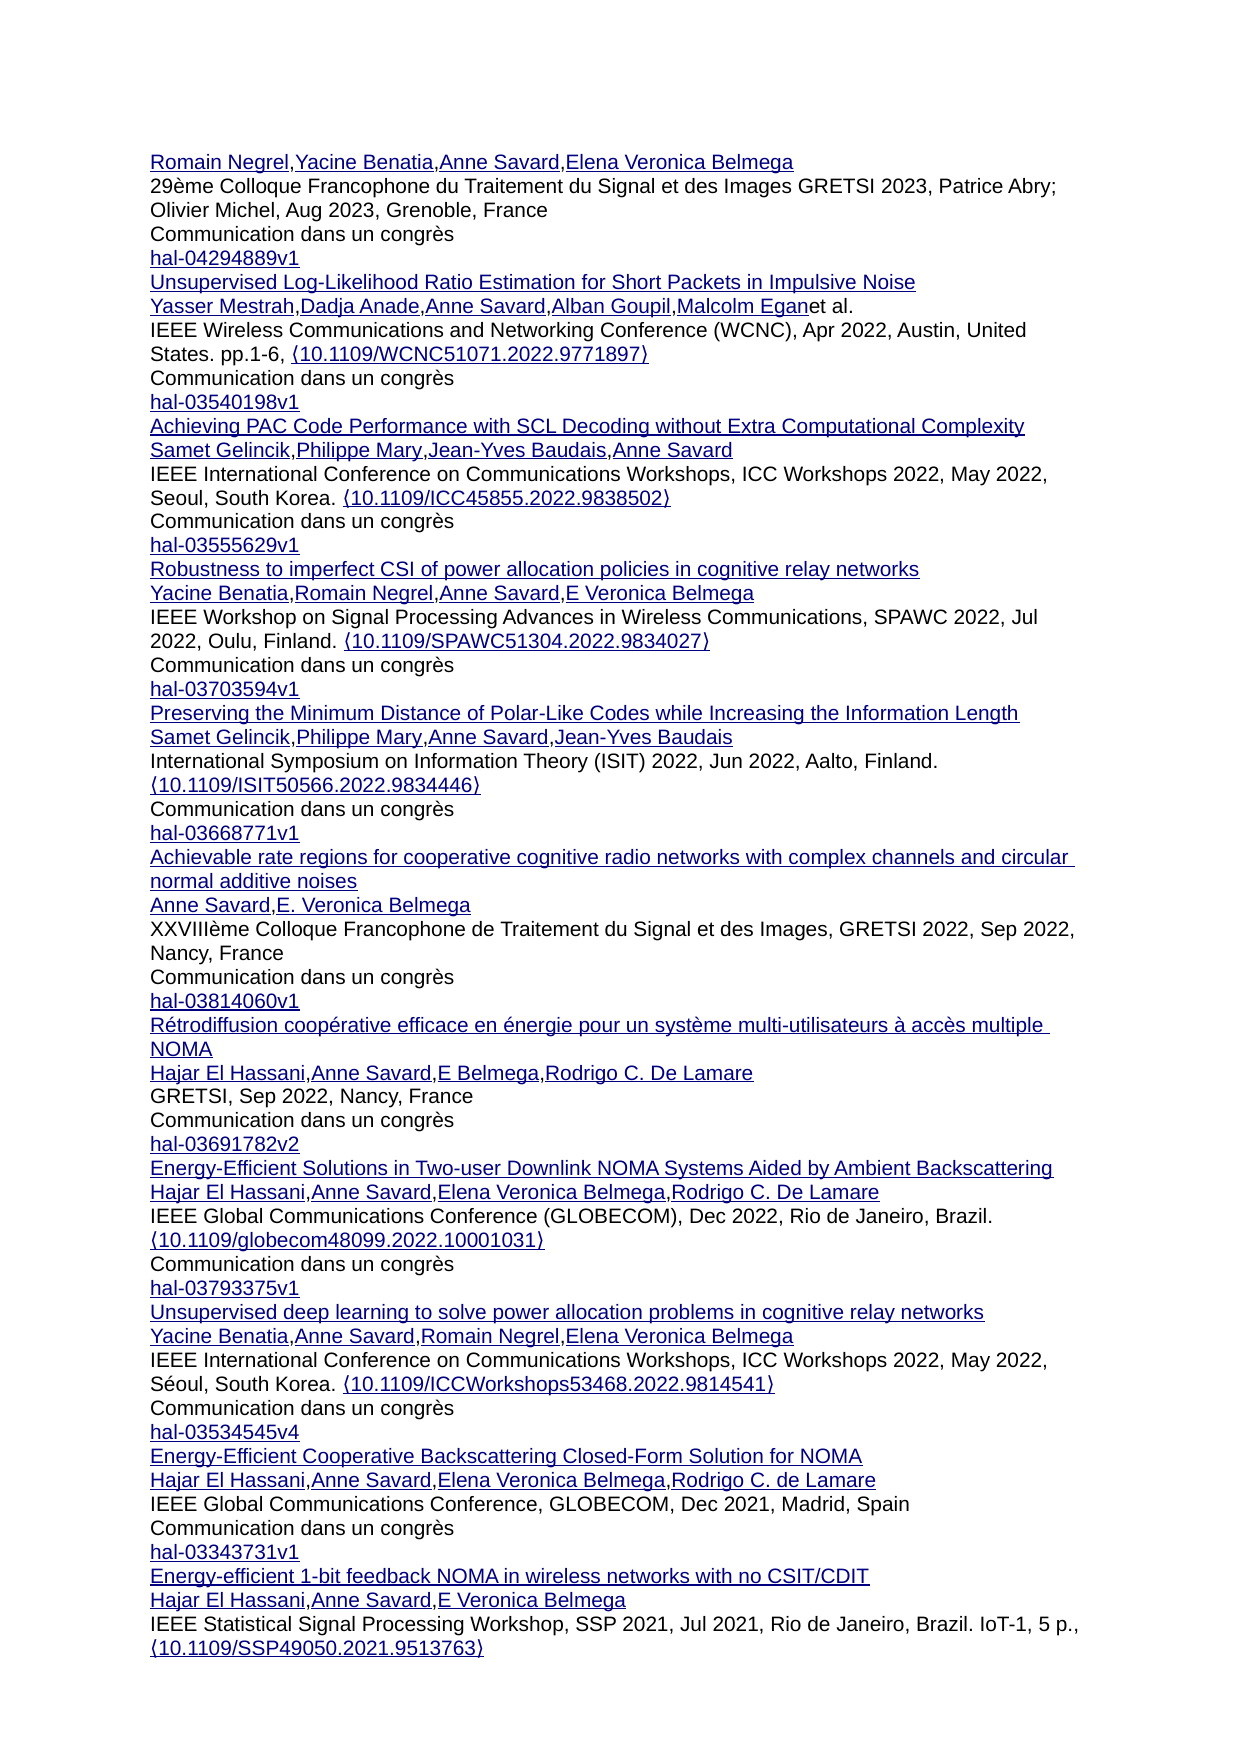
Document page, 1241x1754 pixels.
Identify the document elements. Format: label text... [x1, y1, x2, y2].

table_cell Unsupervised deep learning to solve power allocation problems in cognitive relay networks Yacine Benatia,Anne Savard,Romain Negrel,Elena Veronica Belmega IEEE International Conference on Communications Workshops, ICC Workshops 2022, May 2022, Séoul, South Korea. ⟨10.1109/ICCWorkshops53468.2022.9814541⟩ Communication dans un congrès hal-03534545v4 [150, 1300, 1090, 1444]
table_cell Rétrodiffusion coopérative efficace en énergie pour un système multi-utilisateurs à accès multiple NOMA Hajar El Hassani,Anne Savard,E Belmega,Rodrigo C. De Lamare GRETSI, Sep 2022, Nancy, France Communication dans un congrès hal-03691782v2 [150, 1013, 1090, 1156]
table_cell Energy-Efficient Solutions in Two-user Downlink NOMA Systems Aided by Ambient Backscattering Hajar El Hassani,Anne Savard,Elena Veronica Belmega,Rodrigo C. De Lamare IEEE Global Communications Conference (GLOBECOM), Dec 2022, Rio de Janeiro, Brazil. ⟨10.1109/globecom48099.2022.10001031⟩ Communication dans un congrès hal-03793375v1 [150, 1156, 1090, 1300]
table_cell Achievable rate regions for cooperative cognitive radio networks with complex channels and circular normal additive noises Anne Savard,E. Veronica Belmega XXVIIIème Colloque Francophone de Traitement du Signal et des Images, GRETSI 2022, Sep 2022, Nancy, France Communication dans un congrès hal-03814060v1 [150, 845, 1090, 1012]
table_cell Robustness to imperfect CSI of power allocation policies in cognitive relay networks Yacine Benatia,Romain Negrel,Anne Savard,E Veronica Belmega IEEE Workshop on Signal Processing Advances in Wireless Communications, SPAWC 2022, Jul 2022, Oulu, Finland. ⟨10.1109/SPAWC51304.2022.9834027⟩ Communication dans un congrès hal-03703594v1 [150, 557, 1090, 701]
table_cell Preserving the Minimum Distance of Polar-Like Codes while Increasing the Information Length Samet Gelincik,Philippe Mary,Anne Savard,Jean-Yves Baudais International Symposium on Information Theory (ISIT) 2022, Jun 2022, Aalto, Finland. ⟨10.1109/ISIT50566.2022.9834446⟩ Communication dans un congrès hal-03668771v1 [150, 701, 1090, 845]
table_cell Energy-efficient 1-bit feedback NOMA in wireless networks with no CSIT/CDIT Hajar El Hassani,Anne Savard,E Veronica Belmega IEEE Statistical Signal Processing Workshop, SSP 2021, Jul 2021, Rio de Janeiro, Brazil. IoT-1, 5 p., ⟨10.1109/SSP49050.2021.9513763⟩ [150, 1564, 1090, 1659]
table_cell Achieving PAC Code Performance with SCL Decoding without Extra Computational Complexity Samet Gelincik,Philippe Mary,Jean-Yves Baudais,Anne Savard IEEE International Conference on Communications Workshops, ICC Workshops 2022, May 2022, Seoul, South Korea. ⟨10.1109/ICC45855.2022.9838502⟩ Communication dans un congrès hal-03555629v1 [150, 414, 1090, 557]
table_cell Unsupervised Log-Likelihood Ratio Estimation for Short Packets in Impulsive Noise Yasser Mestrah,Dadja Anade,Anne Savard,Alban Goupil,Malcolm Eganet al. IEEE Wireless Communications and Networking Conference (WCNC), Apr 2022, Austin, United States. pp.1-6, ⟨10.1109/WCNC51071.2022.9771897⟩ Communication dans un congrès hal-03540198v1 [150, 270, 1090, 413]
table_cell Energy-Efficient Cooperative Backscattering Closed-Form Solution for NOMA Hajar El Hassani,Anne Savard,Elena Veronica Belmega,Rodrigo C. de Lamare IEEE Global Communications Conference, GLOBECOM, Dec 2021, Madrid, Spain Communication dans un congrès hal-03343731v1 [150, 1444, 1090, 1563]
table_cell Romain Negrel,Yacine Benatia,Anne Savard,Elena Veronica Belmega 29ème Colloque Francophone du Traitement du Signal et des Images GRETSI 2023, Patrice Abry; Olivier Michel, Aug 2023, Grenoble, France Communication dans un congrès hal-04294889v1 [150, 150, 1090, 270]
